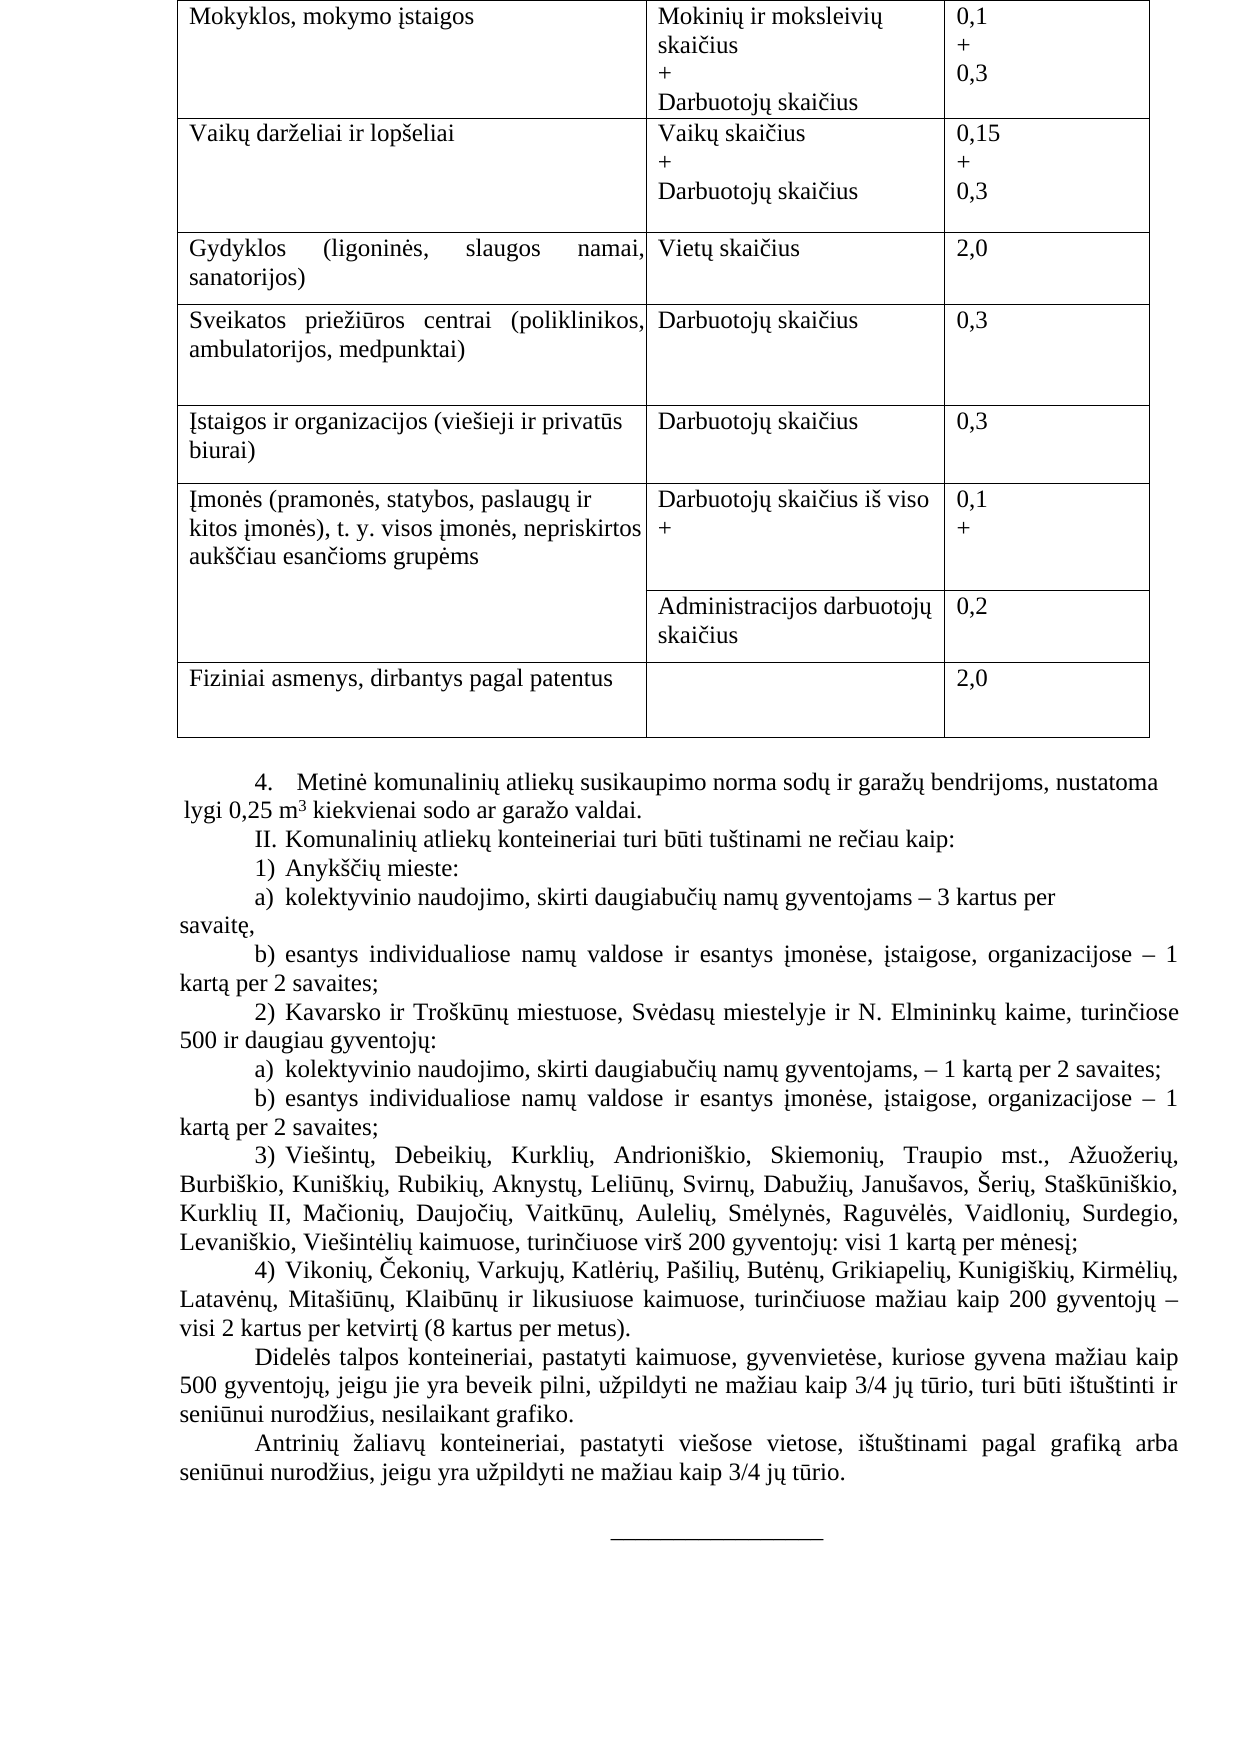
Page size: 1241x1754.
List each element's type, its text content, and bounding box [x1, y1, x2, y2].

table_cell 0,3 [945, 305, 1149, 405]
text a) kolektyvinio naudojimo, skirti daugiabučių namų gyventojams – 3 kartus per [179, 882, 1181, 910]
table_cell Vaikų darželiai ir lopšeliai [178, 119, 646, 232]
table_cell Mokyklos, mokymo įstaigos [178, 1, 646, 117]
text 3) Viešintų, Debeikių, Kurklių, Andrioniškio, Skiemonių, Traupio mst., Ažuožerių, Burbiškio, Kuniškių, Rubikių, Aknystų, Leliūnų, Svirnų, Dabužių, Janušavos, Šerių, Staškūniškio, Kurklių II, Mačionių, Daujočių, Vaitkūnų, Aulelių, Smėlynės, Raguvėlės, Vaidlonių, Surdegio, Levaniškio, Viešintėlių kaimuose, turinčiuose virš 200 gyventojų: visi 1 kartą per mėnesį; [179, 1140, 1179, 1255]
table_cell Administracijos darbuotojų skaičius [647, 591, 944, 662]
table_cell 0,2 [945, 591, 1149, 662]
table_cell Mokinių ir moksleivių skaičius + Darbuotojų skaičius [647, 1, 944, 117]
text 4. Metinė komunalinių atliekų susikaupimo norma sodų ir garažų bendrijoms, nustatoma lygi 0,25 m3 kiekvienai sodo ar garažo valdai. [183, 767, 1181, 824]
text 4) Vikonių, Čekonių, Varkujų, Katlėrių, Pašilių, Butėnų, Grikiapelių, Kunigiškių, Kirmėlių, Latavėnų, Mitašiūnų, Klaibūnų ir likusiuose kaimuose, turinčiuose mažiau kaip 200 gyventojų – visi 2 kartus per ketvirtį (8 kartus per metus). [179, 1255, 1179, 1342]
table_cell 0,3 [945, 406, 1149, 483]
text Didelės talpos konteineriai, pastatyti kaimuose, gyvenvietėse, kuriose gyvena mažiau kaip 500 gyventojų, jeigu jie yra beveik pilni, užpildyti ne mažiau kaip 3/4 jų tūrio, turi būti ištuštinti ir seniūnui nurodžius, nesilaikant grafiko. [179, 1342, 1179, 1428]
table_cell Įmonės (pramonės, statybos, paslaugų ir kitos įmonės), t. y. visos įmonės, nepriskirtos aukščiau esančioms grupėms [178, 484, 646, 662]
table_cell Darbuotojų skaičius [647, 305, 944, 405]
text _________________ [179, 1514, 1179, 1543]
text Antrinių žaliavų konteineriai, pastatyti viešose vietose, ištuštinami pagal grafiką arba seniūnui nurodžius, jeigu yra užpildyti ne mažiau kaip 3/4 jų tūrio. [179, 1428, 1179, 1485]
table_cell Sveikatos priežiūros centrai (poliklinikos, ambulatorijos, medpunktai) [178, 305, 646, 405]
text II. Komunalinių atliekų konteineriai turi būti tuštinami ne rečiau kaip: [179, 824, 1181, 853]
text savaitę, [179, 910, 1181, 939]
table_cell 0,1 + 0,3 [945, 1, 1149, 117]
text a) kolektyvinio naudojimo, skirti daugiabučių namų gyventojams, – 1 kartą per 2 savaites; [179, 1054, 1179, 1083]
table_cell 2,0 [945, 663, 1149, 737]
text 1) Anykščių mieste: [179, 853, 1181, 882]
table_cell [647, 663, 944, 737]
text b) esantys individualiose namų valdose ir esantys įmonėse, įstaigose, organizacijose – 1 kartą per 2 savaites; [179, 939, 1179, 997]
table_cell 2,0 [945, 233, 1149, 304]
text b) esantys individualiose namų valdose ir esantys įmonėse, įstaigose, organizacijose – 1 kartą per 2 savaites; [179, 1083, 1179, 1140]
table_cell Gydyklos (ligoninės, slaugos namai, sanatorijos) [178, 233, 646, 304]
table_cell 0,15 + 0,3 [945, 119, 1149, 232]
table_cell 0,1 + [945, 484, 1149, 590]
table_cell Vietų skaičius [647, 233, 944, 304]
table_cell Įstaigos ir organizacijos (viešieji ir privatūs biurai) [178, 406, 646, 483]
table_cell Darbuotojų skaičius iš viso + [647, 484, 944, 590]
table_cell Vaikų skaičius + Darbuotojų skaičius [647, 119, 944, 232]
table_cell Darbuotojų skaičius [647, 406, 944, 483]
table_cell Fiziniai asmenys, dirbantys pagal patentus [178, 663, 646, 737]
text 2) Kavarsko ir Troškūnų miestuose, Svėdasų miestelyje ir N. Elmininkų kaime, turinčiose 500 ir daugiau gyventojų: [179, 997, 1179, 1054]
